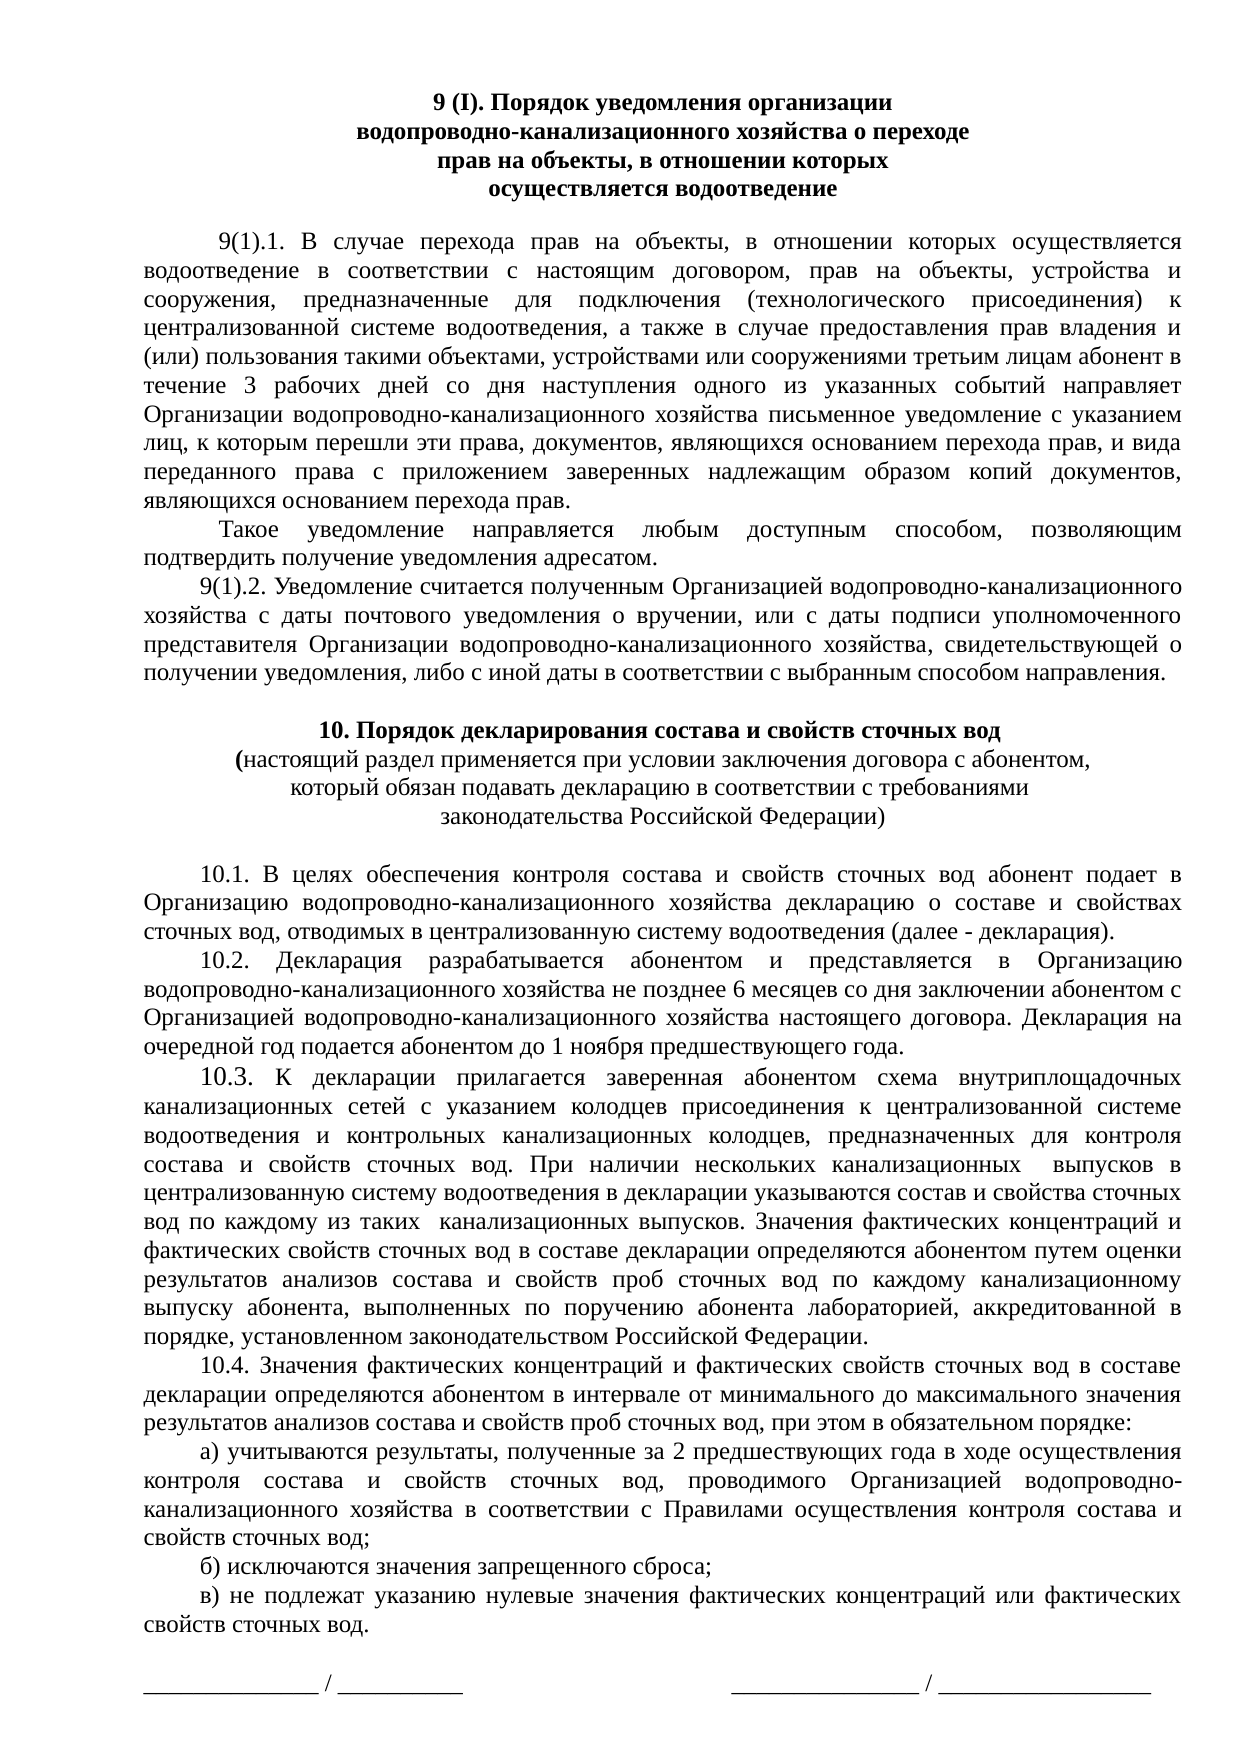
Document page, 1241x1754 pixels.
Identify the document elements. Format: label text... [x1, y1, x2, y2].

text 9(1).2. Уведомление считается полученным Организацией водопроводно-канализационного хозяйства с даты почтового уведомления о вручении, или с даты подписи уполномоченного представителя Организации водопроводно-канализационного хозяйства, свидетельствующей о получении уведомления, либо с иной даты в соответствии с выбранным способом направления. [143, 571, 1182, 686]
text 10.1. В целях обеспечения контроля состава и свойств сточных вод абонент подает в Организацию водопроводно-канализационного хозяйства декларацию о составе и свойствах сточных вод, отводимых в централизованную систему водоотведения (далее - декларация). [143, 859, 1182, 945]
text водопроводно-канализационного хозяйства о переходе [143, 116, 1182, 145]
text законодательства Российской Федерации) [143, 801, 1182, 830]
text 9 (I). Порядок уведомления организации [143, 87, 1182, 116]
text 10. Порядок декларирования состава и свойств сточных вод [143, 715, 1182, 744]
text 10.3. К декларации прилагается заверенная абонентом схема внутриплощадочных канализационных сетей с указанием колодцев присоединения к централизованной системе водоотведения и контрольных канализационных колодцев, предназначенных для контроля состава и свойств сточных вод. При наличии нескольких канализационных выпусков в централизованную систему водоотведения в декларации указываются состав и свойства сточных вод по каждому из таких канализационных выпусков. Значения фактических концентраций и фактических свойств сточных вод в составе декларации определяются абонентом путем оценки результатов анализов состава и свойств проб сточных вод по каждому канализационному выпуску абонента, выполненных по поручению абонента лабораторией, аккредитованной в порядке, установленном законодательством Российской Федерации. [143, 1060, 1182, 1350]
text б) исключаются значения запрещенного сброса; [143, 1551, 1182, 1580]
text (настоящий раздел применяется при условии заключения договора с абонентом, [143, 744, 1182, 772]
text 10.2. Декларация разрабатывается абонентом и представляется в Организацию водопроводно-канализационного хозяйства не позднее 6 месяцев со дня заключении абонентом с Организацией водопроводно-канализационного хозяйства настоящего договора. Декларация на очередной год подается абонентом до 1 ноября предшествующего года. [143, 945, 1182, 1060]
text в) не подлежат указанию нулевые значения фактических концентраций или фактических свойств сточных вод. [143, 1580, 1182, 1637]
text а) учитываются результаты, полученные за 2 предшествующих года в ходе осуществления контроля состава и свойств сточных вод, проводимого Организацией водопроводно-канализационного хозяйства в соответствии с Правилами осуществления контроля состава и свойств сточных вод; [143, 1436, 1182, 1551]
text 10.4. Значения фактических концентраций и фактических свойств сточных вод в составе декларации определяются абонентом в интервале от минимального до максимального значения результатов анализов состава и свойств проб сточных вод, при этом в обязательном порядке: [143, 1350, 1182, 1436]
text осуществляется водоотведение [143, 173, 1182, 202]
text Такое уведомление направляется любым доступным способом, позволяющим подтвердить получение уведомления адресатом. [143, 514, 1182, 571]
text прав на объекты, в отношении которых [143, 145, 1182, 173]
text 9(1).1. В случае перехода прав на объекты, в отношении которых осуществляется водоотведение в соответствии с настоящим договором, прав на объекты, устройства и сооружения, предназначенные для подключения (технологического присоединения) к централизованной системе водоотведения, а также в случае предоставления прав владения и (или) пользования такими объектами, устройствами или сооружениями третьим лицам абонент в течение 3 рабочих дней со дня наступления одного из указанных событий направляет Организации водопроводно-канализационного хозяйства письменное уведомление с указанием лиц, к которым перешли эти права, документов, являющихся основанием перехода прав, и вида переданного права с приложением заверенных надлежащим образом копий документов, являющихся основанием перехода прав. [143, 226, 1182, 514]
text который обязан подавать декларацию в соответствии с требованиями [143, 772, 1182, 801]
